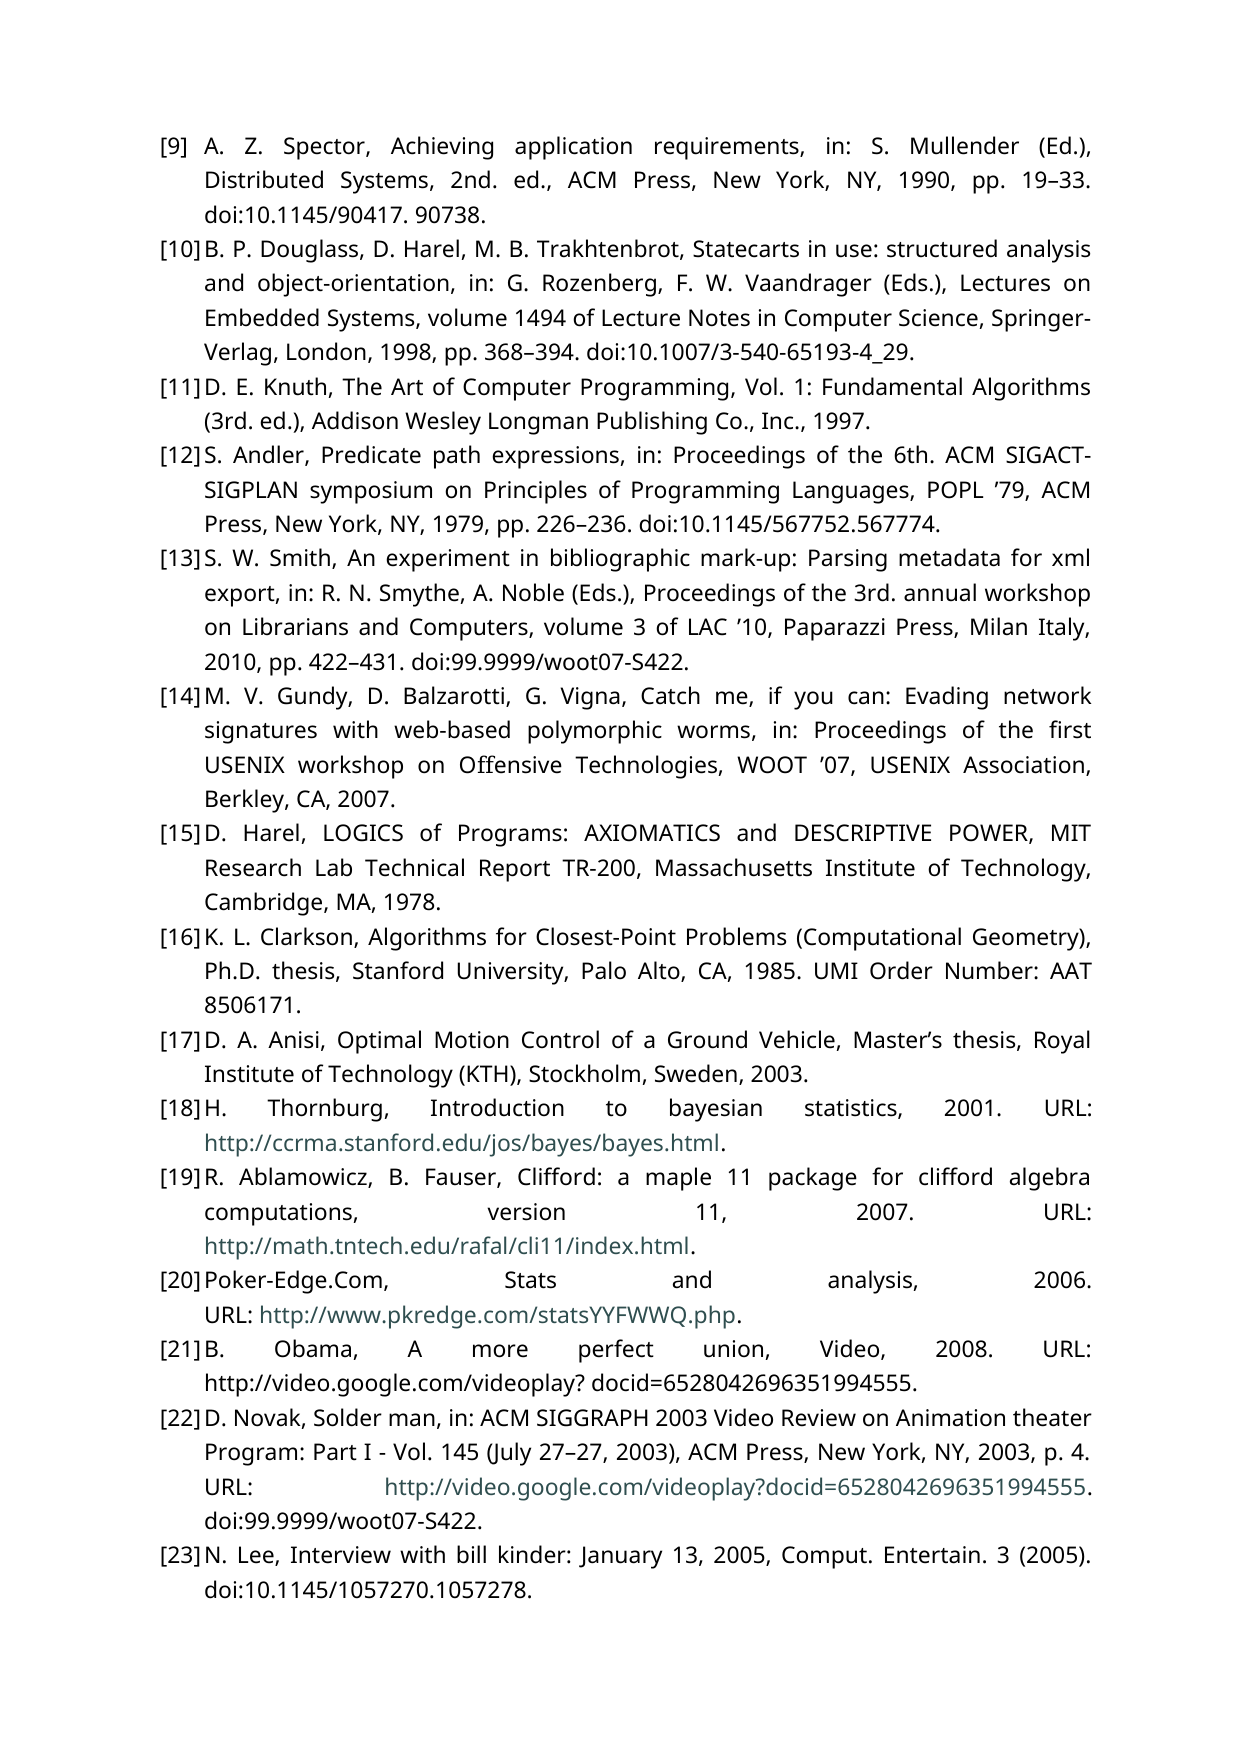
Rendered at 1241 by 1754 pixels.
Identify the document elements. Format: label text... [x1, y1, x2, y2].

list D. Harel, LOGICS of Programs: AXIOMATICS and DESCRIPTIVE POWER, MIT Research Lab Technical Report TR-200, Massachusetts Institute of Technology, Cambridge, MA, 1978. [159, 817, 1093, 917]
list M. V. Gundy, D. Balzarotti, G. Vigna, Catch me, if you can: Evading network signatures with web-based polymorphic worms, in: Proceedings of the first USENIX workshop on Offensive Technologies, WOOT ’07, USENIX Association, Berkley, CA, 2007. [159, 680, 1093, 814]
list S. W. Smith, An experiment in bibliographic mark-up: Parsing metadata for xml export, in: R. N. Smythe, A. Noble (Eds.), Proceedings of the 3rd. annual workshop on Librarians and Computers, volume 3 of LAC ’10, Paparazzi Press, Milan Italy, 2010, pp. 422–431. doi:99.9999/woot07-S422. [159, 542, 1093, 677]
list B. P. Douglass, D. Harel, M. B. Trakhtenbrot, Statecarts in use: structured analysis and object-orientation, in: G. Rozenberg, F. W. Vaandrager (Eds.), Lectures on Embedded Systems, volume 1494 of Lecture Notes in Computer Science, Springer-Verlag, London, 1998, pp. 368–394. doi:10.1007/3-540-65193-4_29. [159, 233, 1093, 367]
list K. L. Clarkson, Algorithms for Closest-Point Problems (Computational Geometry), Ph.D. thesis, Stanford University, Palo Alto, CA, 1985. UMI Order Number: AAT 8506171. [159, 921, 1093, 1021]
list R. Ablamowicz, B. Fauser, Clifford: a maple 11 package for clifford algebra computations, version 11, 2007. URL: http://math.tntech.edu/rafal/cli11/index.html. [159, 1161, 1093, 1261]
list Poker-Edge.Com, Stats and analysis, 2006. URL: http://www.pkredge.com/statsYYFWWQ.php. [159, 1264, 1093, 1330]
list S. Andler, Predicate path expressions, in: Proceedings of the 6th. ACM SIGACT-SIGPLAN symposium on Principles of Programming Languages, POPL ’79, ACM Press, New York, NY, 1979, pp. 226–236. doi:10.1145/567752.567774. [159, 439, 1093, 539]
list A. Z. Spector, Achieving application requirements, in: S. Mullender (Ed.), Distributed Systems, 2nd. ed., ACM Press, New York, NY, 1990, pp. 19–33. doi:10.1145/90417. 90738. [159, 130, 1093, 230]
list D. Novak, Solder man, in: ACM SIGGRAPH 2003 Video Review on Animation theater Program: Part I - Vol. 145 (July 27–27, 2003), ACM Press, New York, NY, 2003, p. 4. URL: http://video.google.com/videoplay?docid=6528042696351994555. doi:99.9999/woot07-S422. [159, 1402, 1093, 1536]
list N. Lee, Interview with bill kinder: January 13, 2005, Comput. Entertain. 3 (2005). doi:10.1145/1057270.1057278. [159, 1539, 1093, 1605]
list H. Thornburg, Introduction to bayesian statistics, 2001. URL: http://ccrma.stanford.edu/jos/bayes/bayes.html. [159, 1092, 1093, 1158]
list D. A. Anisi, Optimal Motion Control of a Ground Vehicle, Master’s thesis, Royal Institute of Technology (KTH), Stockholm, Sweden, 2003. [159, 1024, 1093, 1089]
list D. E. Knuth, The Art of Computer Programming, Vol. 1: Fundamental Algorithms (3rd. ed.), Addison Wesley Longman Publishing Co., Inc., 1997. [159, 371, 1093, 436]
list B. Obama, A more perfect union, Video, 2008. URL: http://video.google.com/videoplay? docid=6528042696351994555. [159, 1333, 1093, 1399]
